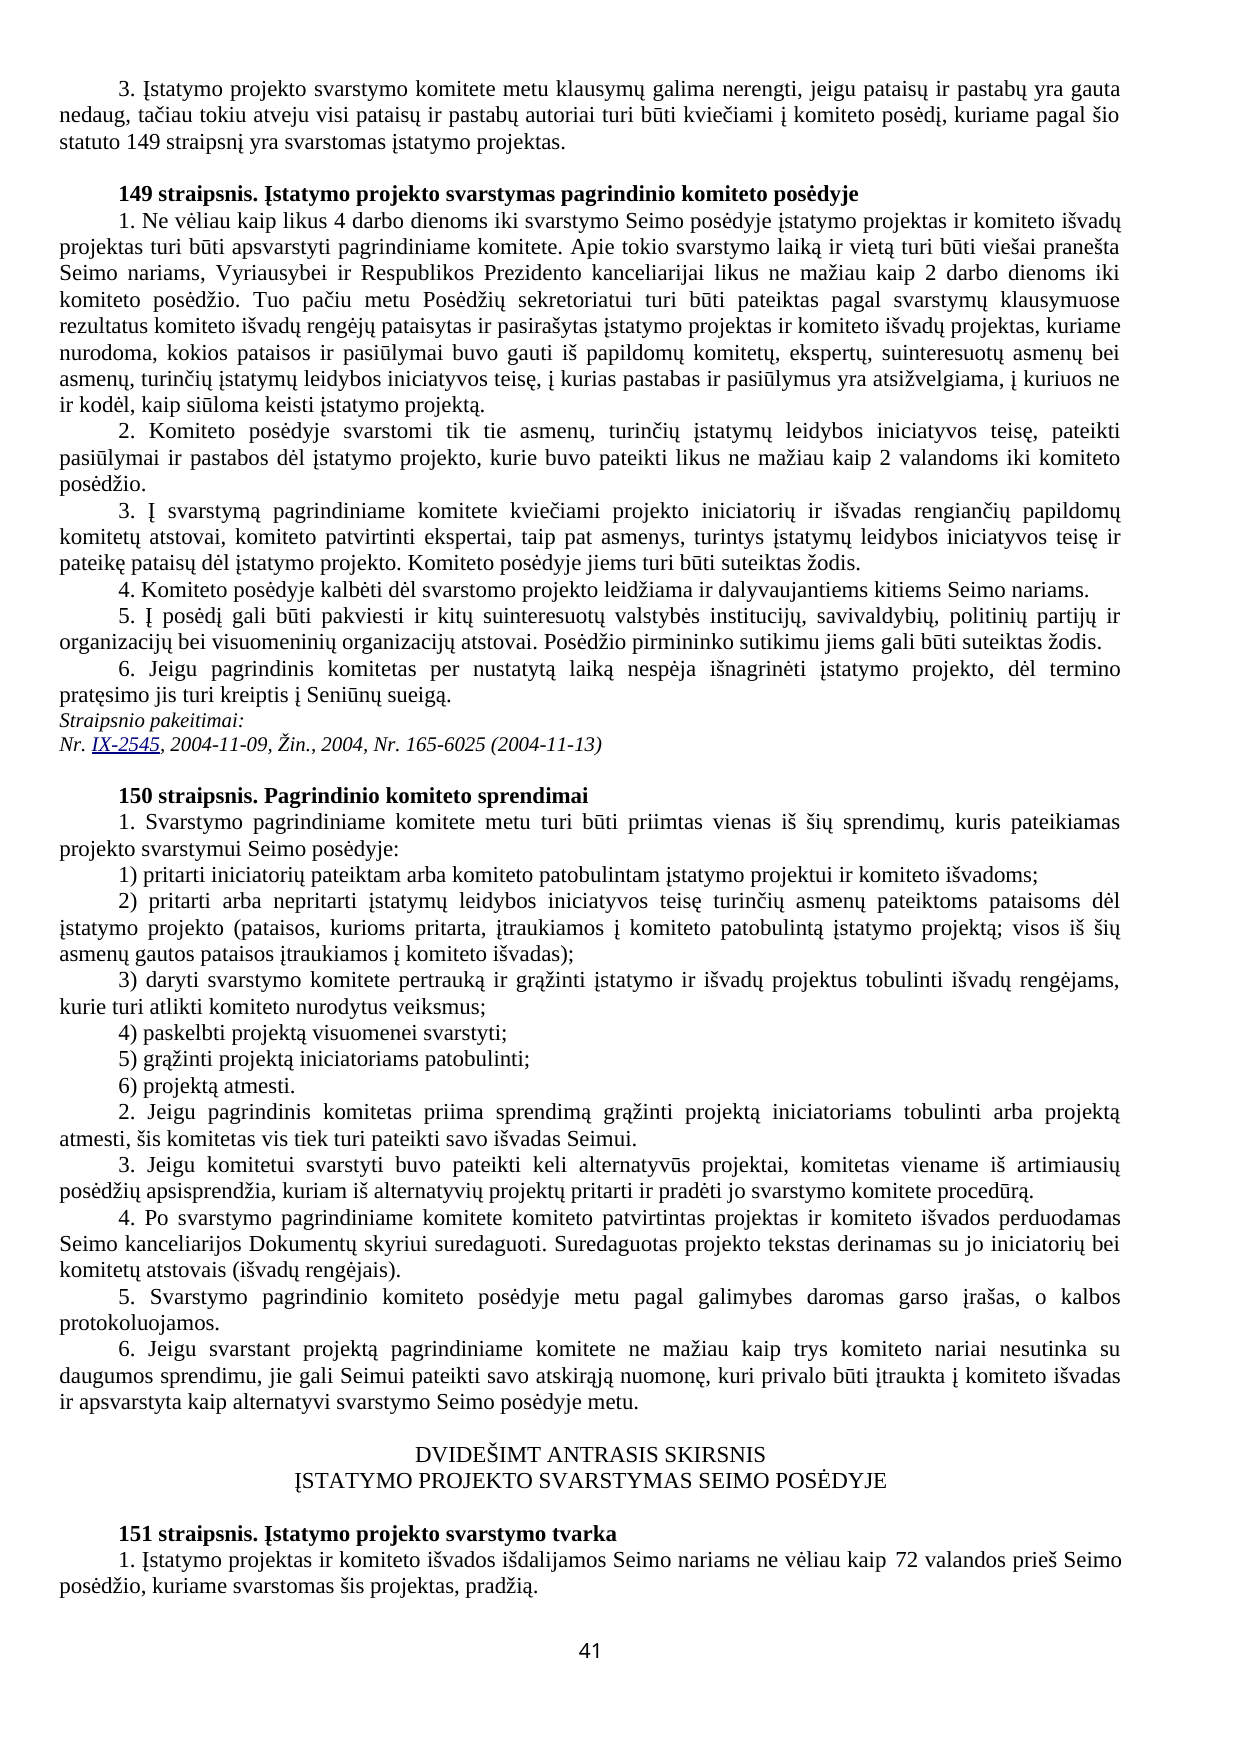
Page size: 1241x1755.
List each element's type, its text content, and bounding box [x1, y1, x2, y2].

text 3. Įstatymo projekto svarstymo komitete metu klausymų galima nerengti, jeigu pataisų ir pastabų yra gauta nedaug, tačiau tokiu atveju visi pataisų ir pastabų autoriai turi būti kviečiami į komiteto posėdį, kuriame pagal šio statuto 149 straipsnį yra svarstomas įstatymo projektas. [59, 75, 1122, 154]
text 1) pritarti iniciatorių pateiktam arba komiteto patobulintam įstatymo projektui ir komiteto išvadoms; [59, 861, 1122, 887]
text 2) pritarti arba nepritarti įstatymų leidybos iniciatyvos teisę turinčių asmenų pateiktoms pataisoms dėl įstatymo projekto (pataisos, kurioms pritarta, įtraukiamos į komiteto patobulintą įstatymo projektą; visos iš šių asmenų gautos pataisos įtraukiamos į komiteto išvadas); [59, 887, 1122, 966]
text DVIDEŠIMT ANTRASIS SKIRSNIS [59, 1441, 1122, 1467]
text 149 straipsnis. Įstatymo projekto svarstymas pagrindinio komiteto posėdyje [59, 180, 1122, 207]
text 5. Į posėdį gali būti pakviesti ir kitų suinteresuotų valstybės institucijų, savivaldybių, politinių partijų ir organizacijų bei visuomeninių organizacijų atstovai. Posėdžio pirmininko sutikimu jiems gali būti suteiktas žodis. [59, 602, 1122, 655]
text ĮSTATYMO PROJEKTO SVARSTYMAS SEIMO POSĖDYJE [59, 1467, 1122, 1493]
text 6. Jeigu pagrindinis komitetas per nustatytą laiką nespėja išnagrinėti įstatymo projekto, dėl termino pratęsimo jis turi kreiptis į Seniūnų sueigą. [59, 655, 1122, 707]
text 151 straipsnis. Įstatymo projekto svarstymo tvarka [59, 1520, 1122, 1546]
text 5) grąžinti projektą iniciatoriams patobulinti; [59, 1046, 1122, 1072]
text 2. Komiteto posėdyje svarstomi tik tie asmenų, turinčių įstatymų leidybos iniciatyvos teisę, pateikti pasiūlymai ir pastabos dėl įstatymo projekto, kurie buvo pateikti likus ne mažiau kaip 2 valandoms iki komiteto posėdžio. [59, 418, 1122, 497]
text Nr. IX-2545, 2004-11-09, Žin., 2004, Nr. 165-6025 (2004-11-13) [59, 732, 1122, 756]
text 4. Po svarstymo pagrindiniame komitete komiteto patvirtintas projektas ir komiteto išvados perduodamas Seimo kanceliarijos Dokumentų skyriui suredaguoti. Suredaguotas projekto tekstas derinamas su jo iniciatorių bei komitetų atstovais (išvadų rengėjais). [59, 1204, 1122, 1283]
text 3. Į svarstymą pagrindiniame komitete kviečiami projekto iniciatorių ir išvadas rengiančių papildomų komitetų atstovai, komiteto patvirtinti ekspertai, taip pat asmenys, turintys įstatymų leidybos iniciatyvos teisę ir pateikę pataisų dėl įstatymo projekto. Komiteto posėdyje jiems turi būti suteiktas žodis. [59, 497, 1122, 576]
text 2. Jeigu pagrindinis komitetas priima sprendimą grąžinti projektą iniciatoriams tobulinti arba projektą atmesti, šis komitetas vis tiek turi pateikti savo išvadas Seimui. [59, 1098, 1122, 1151]
text 3) daryti svarstymo komitete pertrauką ir grąžinti įstatymo ir išvadų projektus tobulinti išvadų rengėjams, kurie turi atlikti komiteto nurodytus veiksmus; [59, 966, 1122, 1019]
text 3. Jeigu komitetui svarstyti buvo pateikti keli alternatyvūs projektai, komitetas viename iš artimiausių posėdžių apsisprendžia, kuriam iš alternatyvių projektų pritarti ir pradėti jo svarstymo komitete procedūrą. [59, 1151, 1122, 1204]
text 6) projektą atmesti. [59, 1072, 1122, 1098]
text 1. Ne vėliau kaip likus 4 darbo dienoms iki svarstymo Seimo posėdyje įstatymo projektas ir komiteto išvadų projektas turi būti apsvarstyti pagrindiniame komitete. Apie tokio svarstymo laiką ir vietą turi būti viešai pranešta Seimo nariams, Vyriausybei ir Respublikos Prezidento kanceliarijai likus ne mažiau kaip 2 darbo dienoms iki komiteto posėdžio. Tuo pačiu metu Posėdžių sekretoriatui turi būti pateiktas pagal svarstymų klausymuose rezultatus komiteto išvadų rengėjų pataisytas ir pasirašytas įstatymo projektas ir komiteto išvadų projektas, kuriame nurodoma, kokios pataisos ir pasiūlymai buvo gauti iš papildomų komitetų, ekspertų, suinteresuotų asmenų bei asmenų, turinčių įstatymų leidybos iniciatyvos teisę, į kurias pastabas ir pasiūlymus yra atsižvelgiama, į kuriuos ne ir kodėl, kaip siūloma keisti įstatymo projektą. [59, 207, 1122, 418]
text 4. Komiteto posėdyje kalbėti dėl svarstomo projekto leidžiama ir dalyvaujantiems kitiems Seimo nariams. [59, 576, 1122, 602]
text 1. Svarstymo pagrindiniame komitete metu turi būti priimtas vienas iš šių sprendimų, kuris pateikiamas projekto svarstymui Seimo posėdyje: [59, 808, 1122, 861]
text 5. Svarstymo pagrindinio komiteto posėdyje metu pagal galimybes daromas garso įrašas, o kalbos protokoluojamos. [59, 1283, 1122, 1335]
text 6. Jeigu svarstant projektą pagrindiniame komitete ne mažiau kaip trys komiteto nariai nesutinka su daugumos sprendimu, jie gali Seimui pateikti savo atskirąją nuomonę, kuri privalo būti įtraukta į komiteto išvadas ir apsvarstyta kaip alternatyvi svarstymo Seimo posėdyje metu. [59, 1335, 1122, 1414]
text Straipsnio pakeitimai: [59, 707, 1122, 732]
text 4) paskelbti projektą visuomenei svarstyti; [59, 1019, 1122, 1046]
text 150 straipsnis. Pagrindinio komiteto sprendimai [59, 782, 1122, 808]
text 1. Įstatymo projektas ir komiteto išvados išdalijamos Seimo nariams ne vėliau kaip 72 valandos prieš Seimo posėdžio, kuriame svarstomas šis projektas, pradžią. [59, 1546, 1122, 1599]
